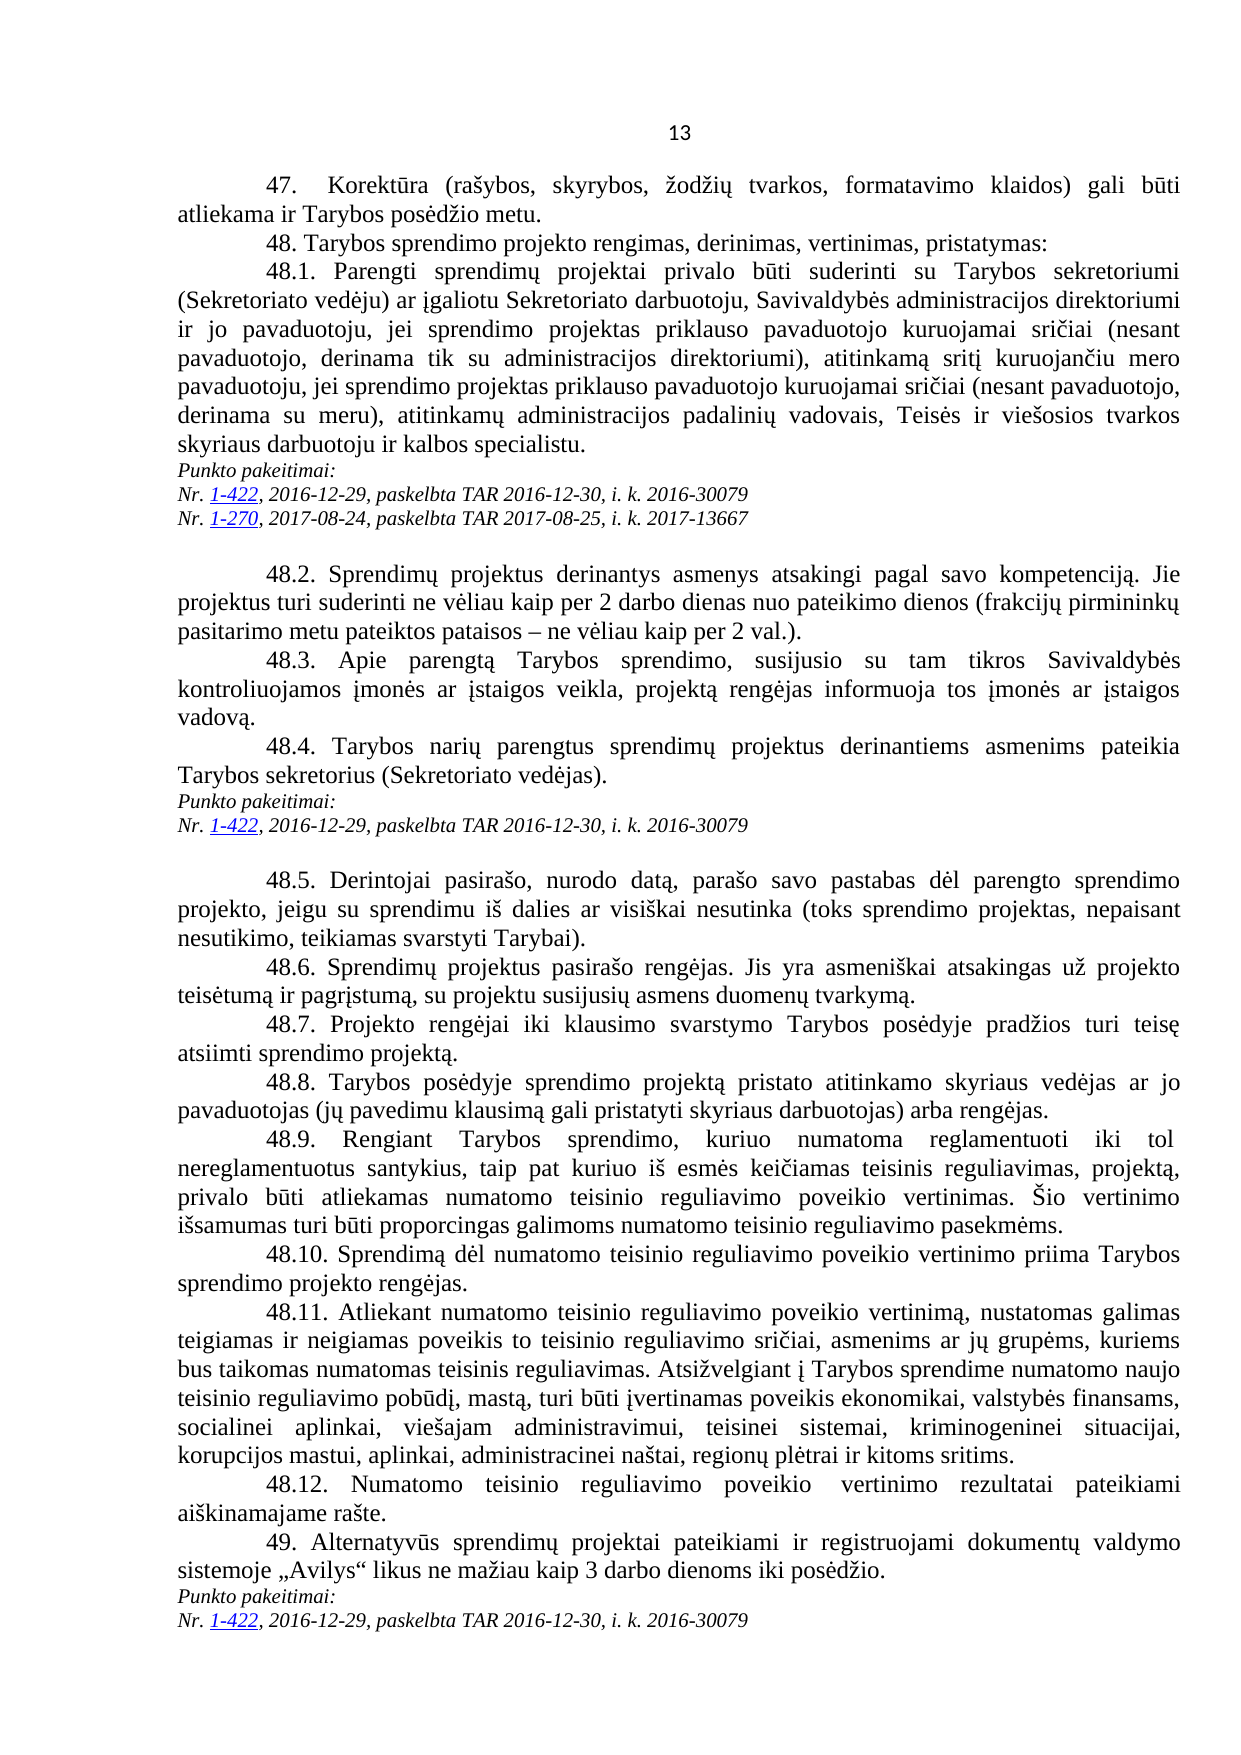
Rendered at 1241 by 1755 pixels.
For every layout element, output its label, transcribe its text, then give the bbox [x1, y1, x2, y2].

text 48.10. Sprendimą dėl numatomo teisinio reguliavimo poveikio vertinimo priima Tarybos sprendimo projekto rengėjas. [177, 1239, 1181, 1297]
text 49. Alternatyvūs sprendimų projektai pateikiami ir registruojami dokumentų valdymo sistemoje „Avilys“ likus ne mažiau kaip 3 darbo dienoms iki posėdžio. [177, 1527, 1181, 1584]
text 48.8. Tarybos posėdyje sprendimo projektą pristato atitinkamo skyriaus vedėjas ar jo pavaduotojas (jų pavedimu klausimą gali pristatyti skyriaus darbuotojas) arba rengėjas. [177, 1067, 1181, 1124]
text Nr. 1-422, 2016-12-29, paskelbta TAR 2016-12-30, i. k. 2016-30079 [177, 1608, 1181, 1632]
text Nr. 1-422, 2016-12-29, paskelbta TAR 2016-12-30, i. k. 2016-30079 [177, 482, 1181, 506]
text 48.3. Apie parengtą Tarybos sprendimo, susijusio su tam tikros Savivaldybės kontroliuojamos įmonės ar įstaigos veikla, projektą rengėjas informuoja tos įmonės ar įstaigos vadovą. [177, 645, 1181, 731]
text 48.1. Parengti sprendimų projektai privalo būti suderinti su Tarybos sekretoriumi (Sekretoriato vedėju) ar įgaliotu Sekretoriato darbuotoju, Savivaldybės administracijos direktoriumi ir jo pavaduotoju, jei sprendimo projektas priklauso pavaduotojo kuruojamai sričiai (nesant pavaduotojo, derinama tik su administracijos direktoriumi), atitinkamą sritį kuruojančiu mero pavaduotoju, jei sprendimo projektas priklauso pavaduotojo kuruojamai sričiai (nesant pavaduotojo, derinama su meru), atitinkamų administracijos padalinių vadovais, Teisės ir viešosios tvarkos skyriaus darbuotoju ir kalbos specialistu. [177, 256, 1181, 458]
text 48. Tarybos sprendimo projekto rengimas, derinimas, vertinimas, pristatymas: [177, 228, 1181, 256]
text 48.6. Sprendimų projektus pasirašo rengėjas. Jis yra asmeniškai atsakingas už projekto teisėtumą ir pagrįstumą, su projektu susijusių asmens duomenų tvarkymą. [177, 952, 1181, 1009]
text Punkto pakeitimai: [177, 789, 1181, 813]
text 47. Korektūra (rašybos, skyrybos, žodžių tvarkos, formatavimo klaidos) gali būti atliekama ir Tarybos posėdžio metu. [177, 170, 1181, 228]
text 48.12. Numatomo teisinio reguliavimo poveikio vertinimo rezultatai pateikiami aiškinamajame rašte. [177, 1469, 1181, 1527]
text Nr. 1-270, 2017-08-24, paskelbta TAR 2017-08-25, i. k. 2017-13667 [177, 506, 1181, 530]
text 48.7. Projekto rengėjai iki klausimo svarstymo Tarybos posėdyje pradžios turi teisę atsiimti sprendimo projektą. [177, 1009, 1181, 1067]
text 48.11. Atliekant numatomo teisinio reguliavimo poveikio vertinimą, nustatomas galimas teigiamas ir neigiamas poveikis to teisinio reguliavimo sričiai, asmenims ar jų grupėms, kuriems bus taikomas numatomas teisinis reguliavimas. Atsižvelgiant į Tarybos sprendime numatomo naujo teisinio reguliavimo pobūdį, mastą, turi būti įvertinamas poveikis ekonomikai, valstybės finansams, socialinei aplinkai, viešajam administravimui, teisinei sistemai, kriminogeninei situacijai, korupcijos mastui, aplinkai, administracinei naštai, regionų plėtrai ir kitoms sritims. [177, 1297, 1181, 1469]
text 48.9. Rengiant Tarybos sprendimo, kuriuo numatoma reglamentuoti iki tol nereglamentuotus santykius, taip pat kuriuo iš esmės keičiamas teisinis reguliavimas, projektą, privalo būti atliekamas numatomo teisinio reguliavimo poveikio vertinimas. Šio vertinimo išsamumas turi būti proporcingas galimoms numatomo teisinio reguliavimo pasekmėms. [177, 1124, 1181, 1239]
text Punkto pakeitimai: [177, 458, 1181, 482]
text Nr. 1-422, 2016-12-29, paskelbta TAR 2016-12-30, i. k. 2016-30079 [177, 813, 1181, 837]
text Punkto pakeitimai: [177, 1584, 1181, 1608]
text 48.5. Derintojai pasirašo, nurodo datą, parašo savo pastabas dėl parengto sprendimo projekto, jeigu su sprendimu iš dalies ar visiškai nesutinka (toks sprendimo projektas, nepaisant nesutikimo, teikiamas svarstyti Tarybai). [177, 866, 1181, 952]
text 48.4. Tarybos narių parengtus sprendimų projektus derinantiems asmenims pateikia Tarybos sekretorius (Sekretoriato vedėjas). [177, 731, 1181, 789]
text 48.2. Sprendimų projektus derinantys asmenys atsakingi pagal savo kompetenciją. Jie projektus turi suderinti ne vėliau kaip per 2 darbo dienas nuo pateikimo dienos (frakcijų pirmininkų pasitarimo metu pateiktos pataisos – ne vėliau kaip per 2 val.). [177, 559, 1181, 645]
